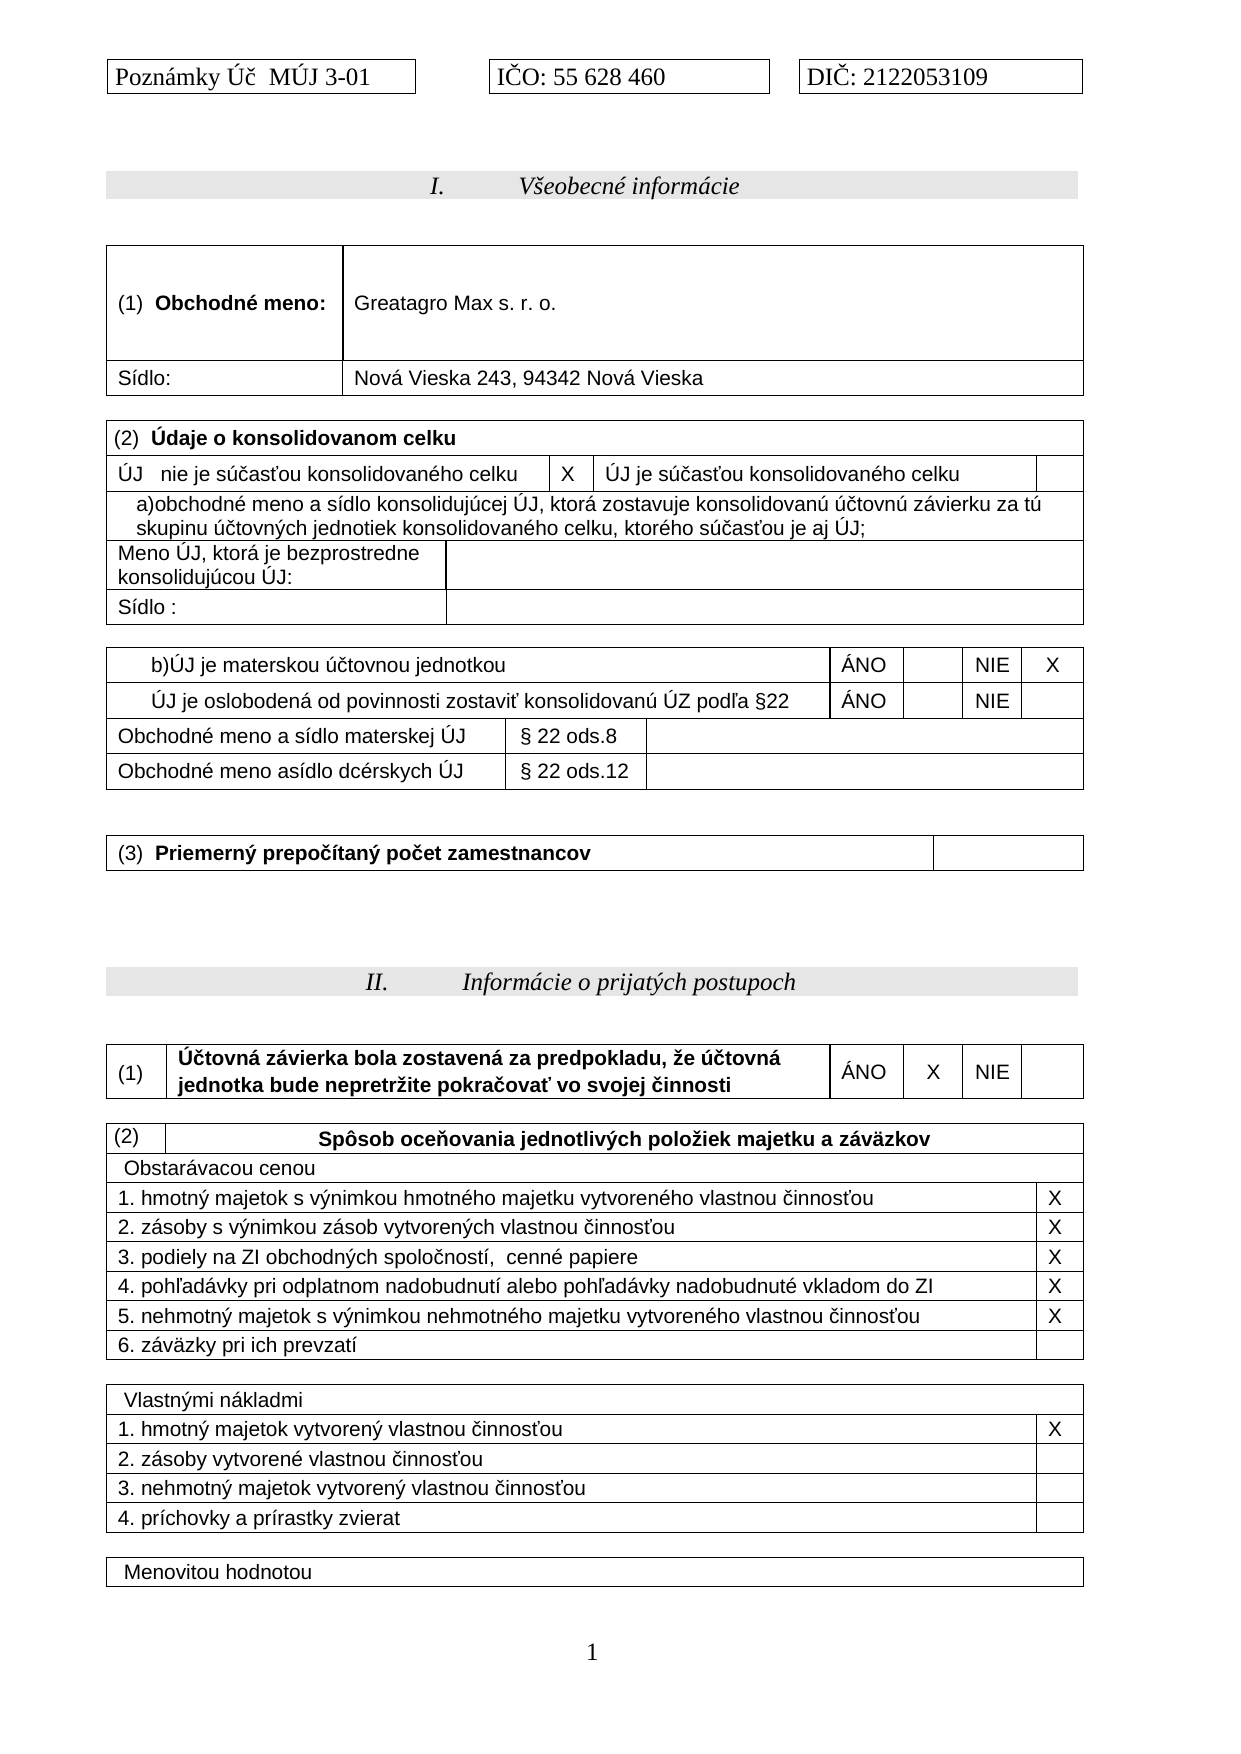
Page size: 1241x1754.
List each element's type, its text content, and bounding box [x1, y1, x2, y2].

table_cell ÚJ nie je súčasťou konsolidovaného celku [107, 456, 549, 491]
table_cell 3. nehmotný majetok vytvorený vlastnou činnosťou [107, 1474, 1036, 1502]
table_cell ÚJ je oslobodená od povinnosti zostaviť konsolidovanú ÚZ podľa §22 [107, 683, 829, 718]
table_header X [1022, 648, 1083, 682]
table_cell X [1037, 1242, 1083, 1271]
table_header Menovitou hodnotou [107, 1558, 1083, 1586]
table_cell NIE [963, 683, 1021, 718]
table_cell 2. zásoby s výnimkou zásob vytvorených vlastnou činnosťou [107, 1213, 1036, 1241]
table_header Vlastnými nákladmi [107, 1385, 1083, 1414]
table_cell Sídlo : [107, 590, 446, 624]
table_cell [647, 719, 1083, 753]
table_cell 1. hmotný majetok s výnimkou hmotného majetku vytvoreného vlastnou činnosťou [107, 1183, 1036, 1212]
table_cell Obchodné meno asídlo dcérskych ÚJ [107, 754, 505, 788]
table_header NIE [963, 648, 1021, 682]
table_cell Obstarávacou cenou [107, 1154, 1083, 1182]
table_cell [647, 754, 1083, 788]
table_cell [447, 541, 1083, 589]
table_header Greatagro Max s. r. o. [344, 246, 1083, 359]
table_header Priemerný prepočítaný počet zamestnancov [107, 836, 933, 870]
table_cell 3. podiely na ZI obchodných spoločností, cenné papiere [107, 1242, 1036, 1271]
table_cell 6. záväzky pri ich prevzatí [107, 1331, 1036, 1359]
table_cell X [1037, 1415, 1083, 1443]
table_cell X [1037, 1272, 1083, 1300]
table_header Obchodné meno: [107, 246, 342, 359]
table_cell [447, 590, 1083, 624]
table_cell Obchodné meno a sídlo materskej ÚJ [107, 719, 505, 753]
table_header Spôsob oceňovania jednotlivých položiek majetku a záväzkov [166, 1124, 1083, 1153]
table_cell [1022, 683, 1083, 718]
table_cell 1. hmotný majetok vytvorený vlastnou činnosťou [107, 1415, 1036, 1443]
table_header NIE [963, 1045, 1021, 1098]
table_cell [1037, 1444, 1083, 1473]
table_cell [1037, 1474, 1083, 1502]
table_cell [1037, 456, 1083, 491]
table_cell ÁNO [831, 683, 903, 718]
table_header b)ÚJ je materskou účtovnou jednotkou [107, 648, 829, 682]
table_header ÁNO [831, 1045, 903, 1098]
table_cell § 22 ods.12 [506, 754, 646, 788]
table_header [1022, 1045, 1083, 1098]
table_header [107, 1045, 166, 1098]
table_cell [1037, 1331, 1083, 1359]
table_cell Meno ÚJ, ktorá je bezprostredne konsolidujúcou ÚJ: [107, 541, 445, 589]
table_header Účtovná závierka bola zostavená za predpokladu, že účtovná jednotka bude nepretržite pokračovať vo svojej činnosti [167, 1045, 829, 1098]
table_cell X [1037, 1183, 1083, 1212]
table_header [934, 836, 1083, 870]
table_cell a)obchodné meno a sídlo konsolidujúcej ÚJ, ktorá zostavuje konsolidovanú účtovnú závierku za tú skupinu účtovných jednotiek konsolidovaného celku, ktorého súčasťou je aj ÚJ; [107, 492, 1083, 540]
table_header X [904, 1045, 962, 1098]
list Všeobecné informácie [106, 171, 1078, 199]
table_cell X [1037, 1301, 1083, 1330]
table_cell [1037, 1503, 1083, 1532]
table_cell ÚJ je súčasťou konsolidovaného celku [594, 456, 1036, 491]
table_header [107, 1124, 165, 1153]
table_header ÁNO [831, 648, 903, 682]
table_cell X [550, 456, 593, 491]
table_cell [904, 683, 962, 718]
table_cell 4. príchovky a prírastky zvierat [107, 1503, 1036, 1532]
table_cell 4. pohľadávky pri odplatnom nadobudnutí alebo pohľadávky nadobudnuté vkladom do ZI [107, 1272, 1036, 1300]
table_header Údaje o konsolidovanom celku [107, 421, 1083, 455]
table_cell Sídlo: [107, 361, 342, 395]
table_cell 5. nehmotný majetok s výnimkou nehmotného majetku vytvoreného vlastnou činnosťou [107, 1301, 1036, 1330]
list Informácie o prijatých postupoch [106, 967, 1078, 996]
table_header [904, 648, 962, 682]
table_cell Nová Vieska 243, 94342 Nová Vieska [343, 361, 1083, 395]
table_cell 2. zásoby vytvorené vlastnou činnosťou [107, 1444, 1036, 1473]
table_cell § 22 ods.8 [506, 719, 646, 753]
table_cell X [1037, 1213, 1083, 1241]
